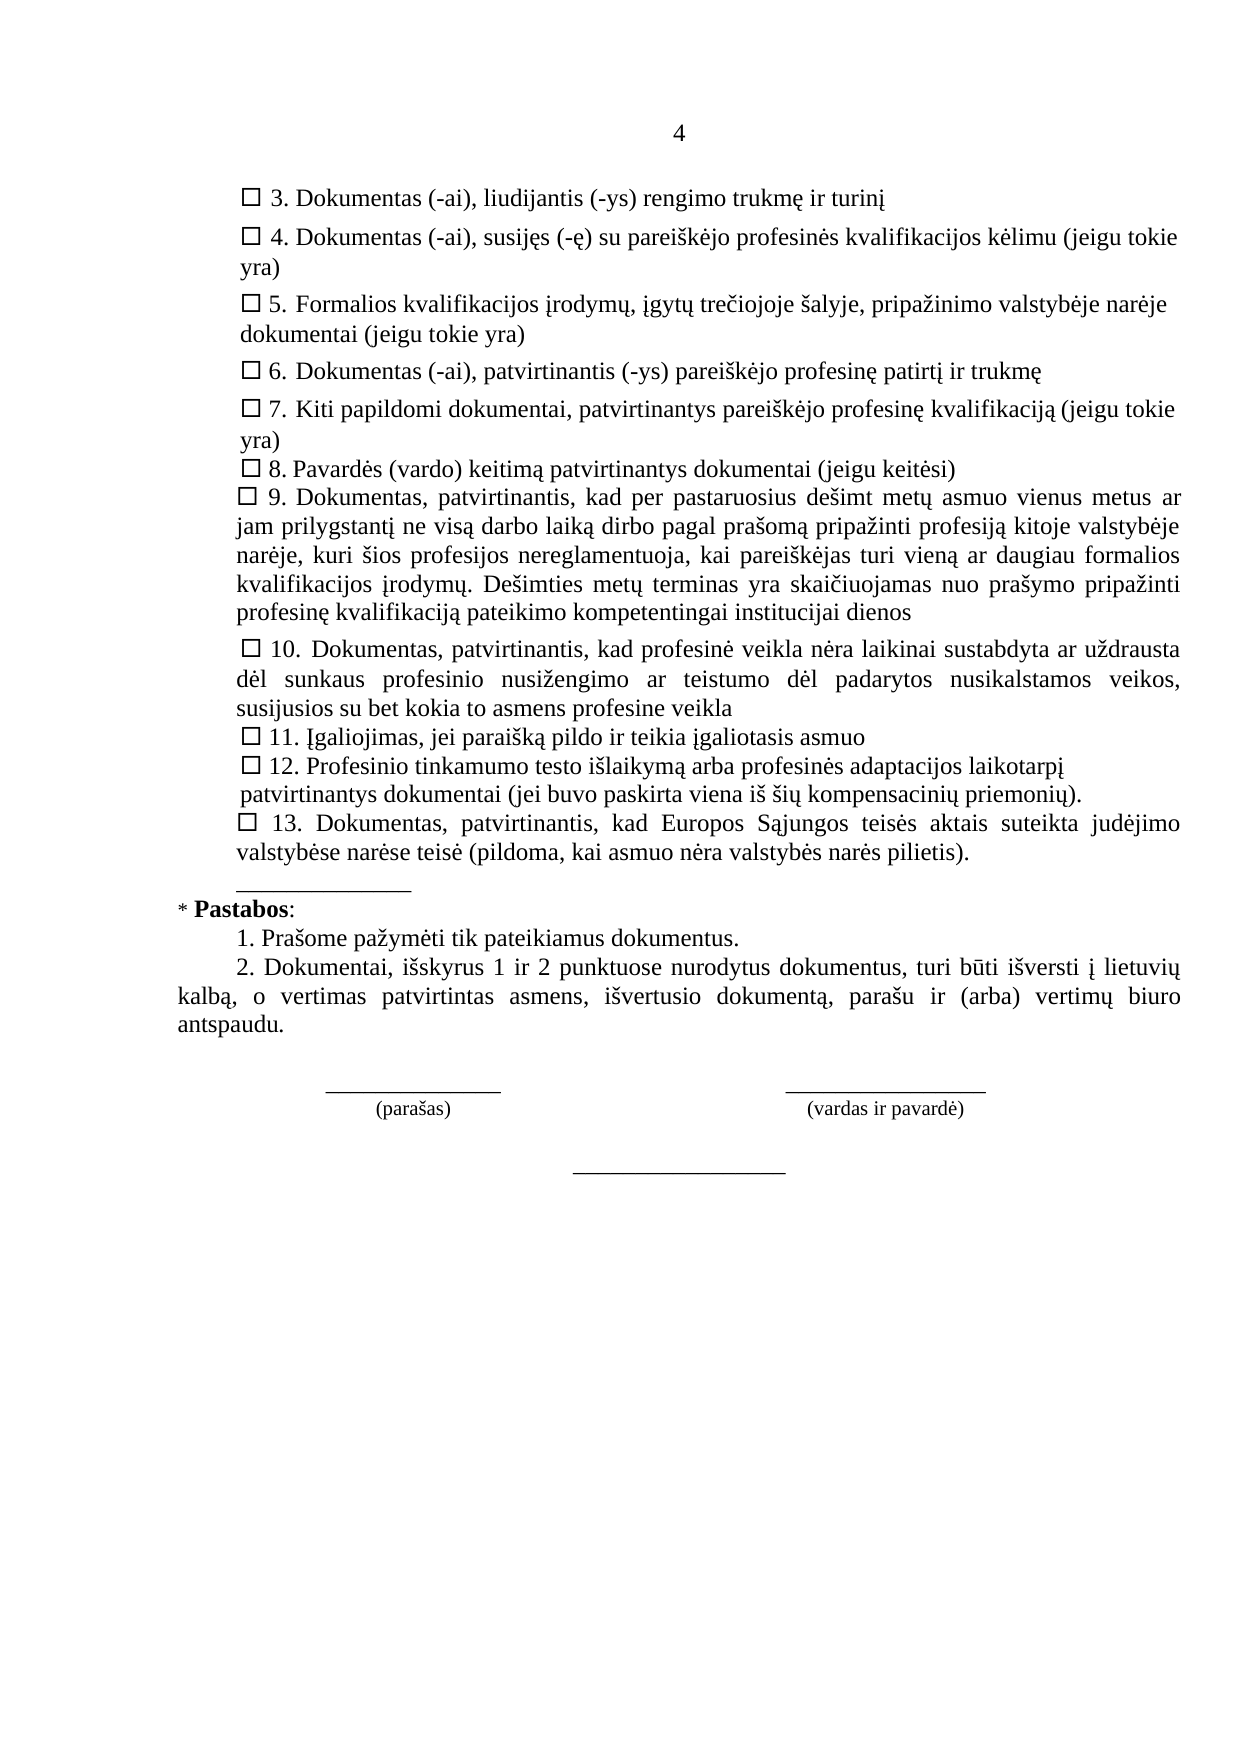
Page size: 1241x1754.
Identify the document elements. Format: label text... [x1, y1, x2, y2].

text  4. Dokumentas (-ai), susijęs (-ę) su pareiškėjo profesinės kvalifikacijos kėlimu (jeigu tokie yra) [240, 214, 1181, 281]
text ______________ [177, 866, 1181, 894]
text  8. Pavardės (vardo) keitimą patvirtinantys dokumentai (jeigu keitėsi) [240, 454, 1181, 482]
text  5. Formalios kvalifikacijos įrodymų, įgytų trečiojoje šalyje, pripažinimo valstybėje narėje dokumentai (jeigu tokie yra) [240, 281, 1181, 348]
text 2. Dokumentai, išskyrus 1 ir 2 punktuose nurodytus dokumentus, turi būti išversti į lietuvių kalbą, o vertimas patvirtintas asmens, išvertusio dokumentą, parašu ir (arba) vertimų biuro antspaudu. [177, 952, 1181, 1038]
text * Pastabos: [177, 894, 1181, 923]
text  10. Dokumentas, patvirtinantis, kad profesinė veikla nėra laikinai sustabdyta ar uždrausta dėl sunkaus profesinio nusižengimo ar teistumo dėl padarytos nusikalstamos veikos, susijusios su bet kokia to asmens profesine veikla [236, 626, 1181, 722]
text  13. Dokumentas, patvirtinantis, kad Europos Sąjungos teisės aktais suteikta judėjimo valstybėse narėse teisė (pildoma, kai asmuo nėra valstybės narės pilietis). [236, 808, 1181, 866]
table_header ________________ (vardas ir pavardė) [649, 1067, 1122, 1120]
text  7. Kiti papildomi dokumentai, patvirtinantys pareiškėjo profesinę kvalifikaciją (jeigu tokie yra) [240, 387, 1181, 454]
text 1. Prašome pažymėti tik pateikiamus dokumentus. [177, 923, 1181, 952]
text  11. Įgaliojimas, jei paraišką pildo ir teikia įgaliotasis asmuo [240, 722, 1181, 751]
table_header ______________ (parašas) [177, 1067, 649, 1120]
text _________________ [177, 1148, 1181, 1177]
text  3. Dokumentas (-ai), liudijantis (-ys) rengimo trukmę ir turinį [240, 176, 1181, 214]
text  6. Dokumentas (-ai), patvirtinantis (-ys) pareiškėjo profesinę patirtį ir trukmę [240, 348, 1181, 387]
text  9. Dokumentas, patvirtinantis, kad per pastaruosius dešimt metų asmuo vienus metus ar jam prilygstantį ne visą darbo laiką dirbo pagal prašomą pripažinti profesiją kitoje valstybėje narėje, kuri šios profesijos nereglamentuoja, kai pareiškėjas turi vieną ar daugiau formalios kvalifikacijos įrodymų. Dešimties metų terminas yra skaičiuojamas nuo prašymo pripažinti profesinę kvalifikaciją pateikimo kompetentingai institucijai dienos [236, 482, 1181, 626]
text  12. Profesinio tinkamumo testo išlaikymą arba profesinės adaptacijos laikotarpį patvirtinantys dokumentai (jei buvo paskirta viena iš šių kompensacinių priemonių). [240, 751, 1181, 808]
